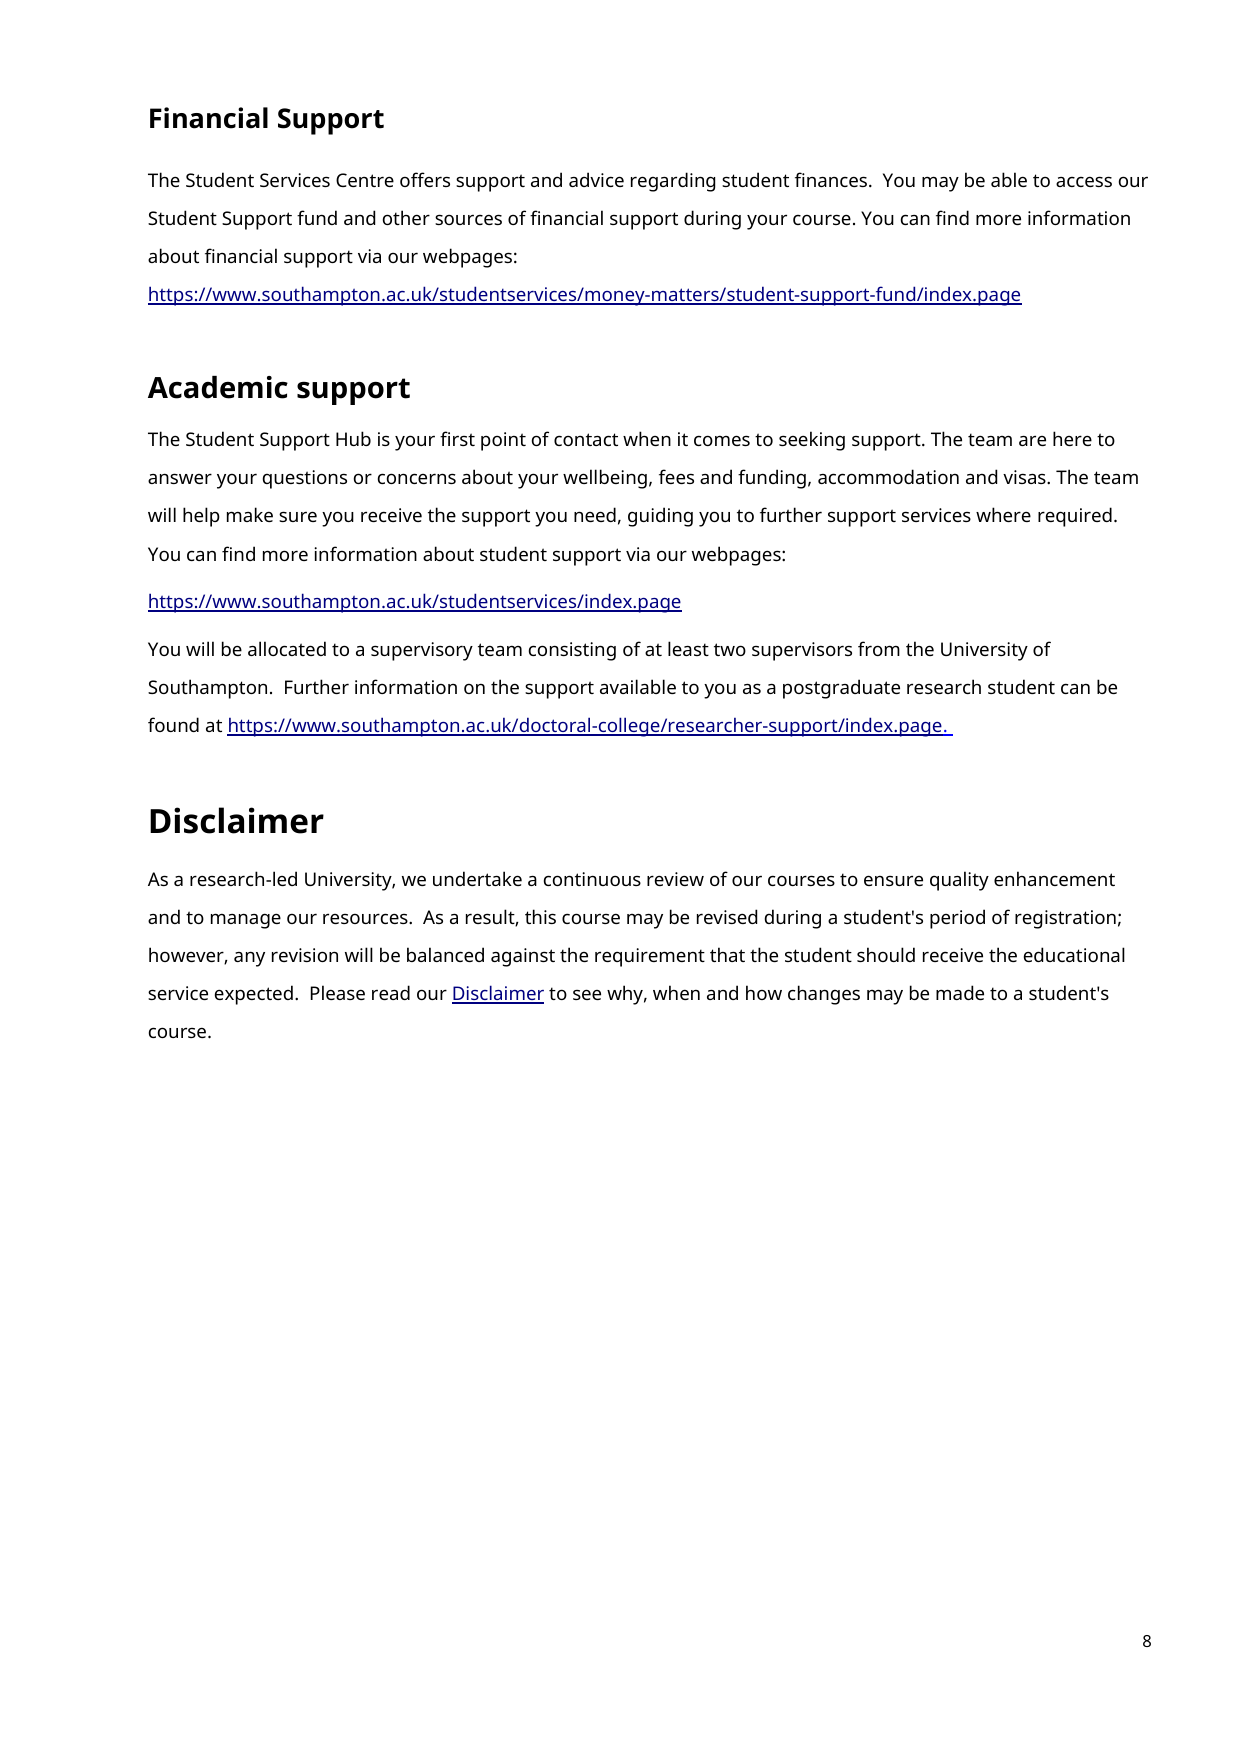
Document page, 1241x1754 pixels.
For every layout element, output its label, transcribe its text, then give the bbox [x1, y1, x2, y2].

text You will be allocated to a supervisory team consisting of at least two supervisors from the University of Southampton. Further information on the support available to you as a postgraduate research student can be found at https://www.southampton.ac.uk/doctoral-college/researcher-support/index.page. [148, 636, 1152, 738]
subtitle Academic support [148, 367, 1152, 407]
text https://www.southampton.ac.uk/studentservices/index.page [148, 589, 1152, 614]
subtitle Disclaimer [148, 798, 1152, 843]
subtitle Financial Support [148, 99, 1152, 136]
text The Student Services Centre offers support and advice regarding student finances. You may be able to access our Student Support fund and other sources of financial support during your course. You can find more information about financial support via our webpages: https://www.southampton.ac.uk/studentservices/money-matters/student-support-fund/index.page [148, 167, 1152, 307]
text The Student Support Hub is your first point of contact when it comes to seeking support. The team are here to answer your questions or concerns about your wellbeing, fees and funding, accommodation and visas. The team will help make sure you receive the support you need, guiding you to further support services where required. You can find more information about student support via our webpages: [148, 426, 1152, 567]
text As a research-led University, we undertake a continuous review of our courses to ensure quality enhancement and to manage our resources. As a result, this course may be revised during a student's period of registration; however, any revision will be balanced against the requirement that the student should receive the educational service expected. Please read our Disclaimer to see why, when and how changes may be made to a student's course. [148, 866, 1152, 1044]
